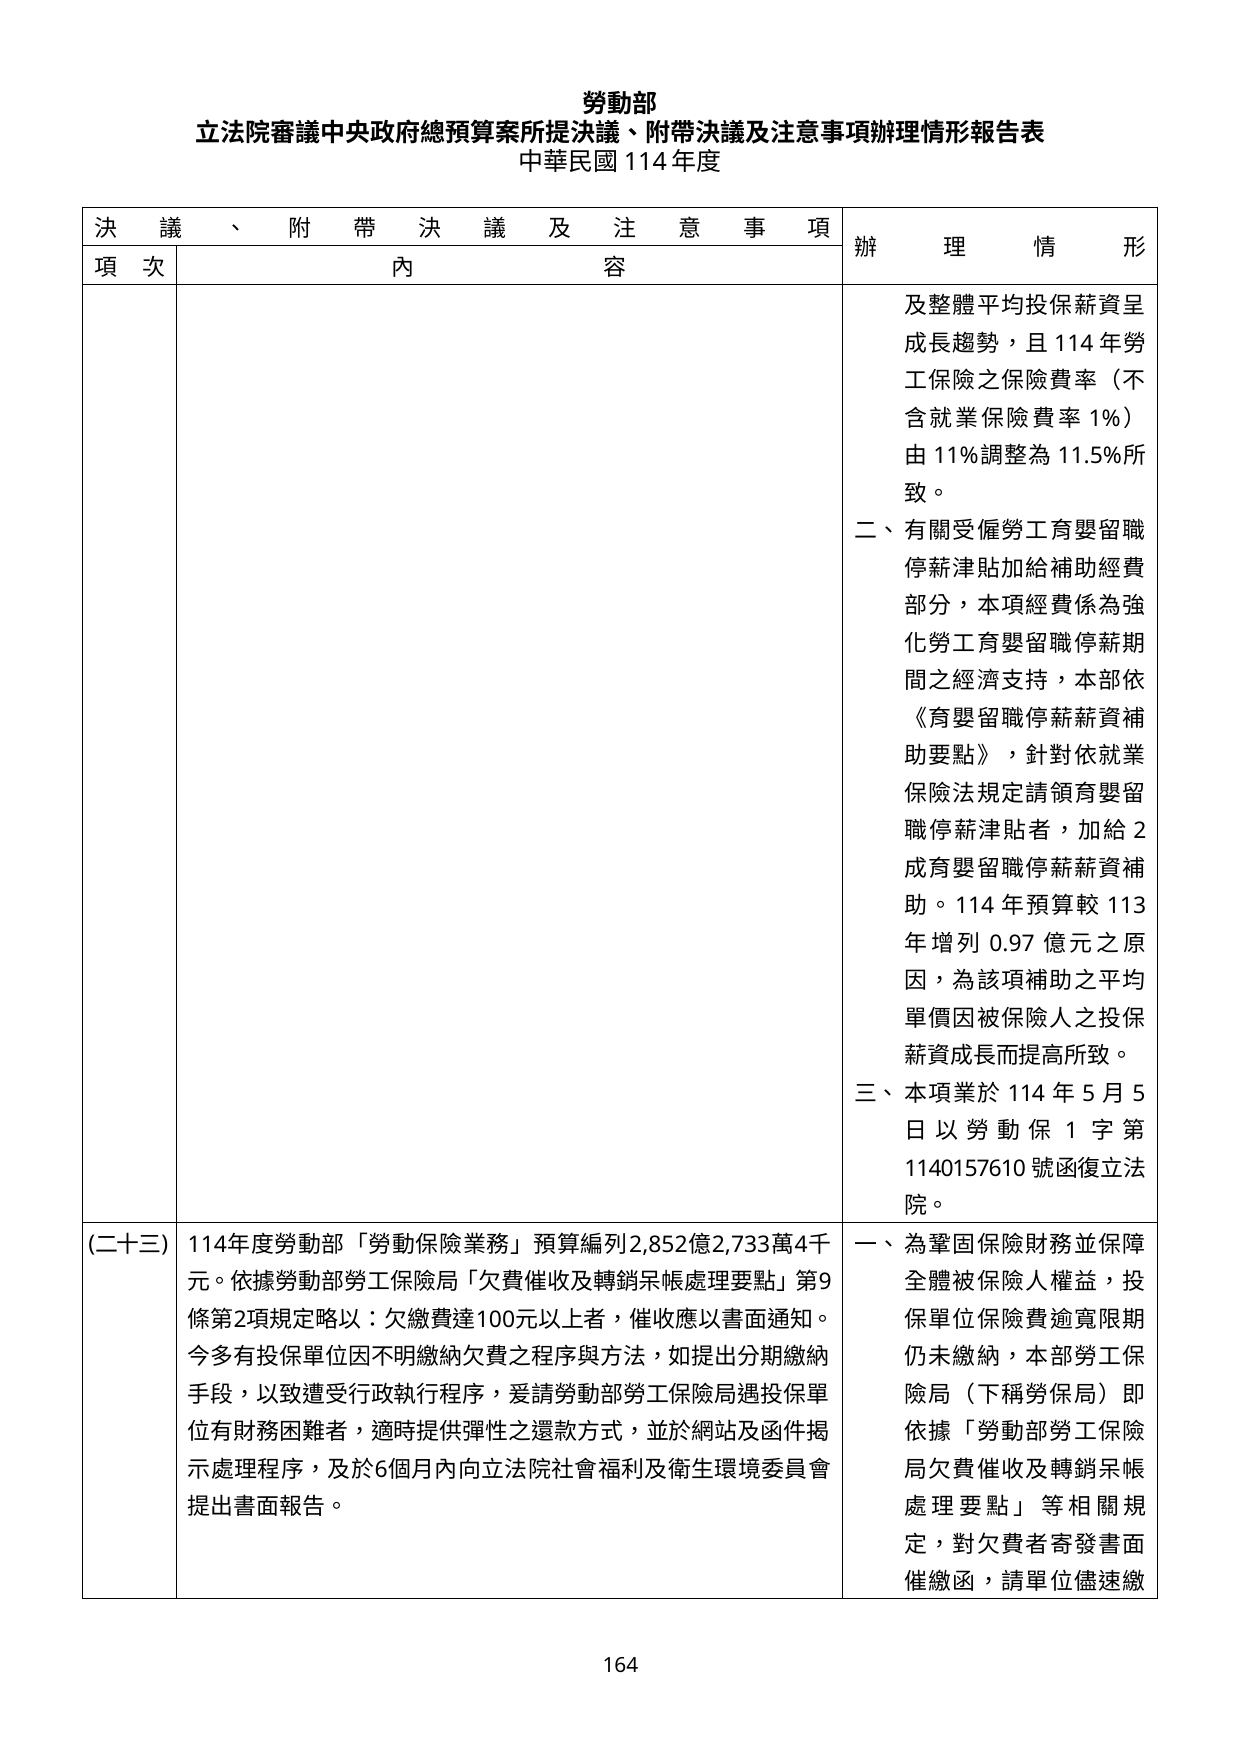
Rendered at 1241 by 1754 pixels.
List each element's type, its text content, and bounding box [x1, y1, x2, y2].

table_header 決議、附帶決議及注意事項 [83, 208, 842, 245]
table_cell 及整體平均投保薪資呈成長趨勢，且114年勞工保險之保險費率（不含就業保險費率1%）由11%調整為11.5%所致。 有關受僱勞工育嬰留職停薪津貼加給補助經費部分，本項經費係為強化勞工育嬰留職停薪期間之經濟支持，本部依《育嬰留職停薪薪資補助要點》，針對依就業保險法規定請領育嬰留職停薪津貼者，加給2成育嬰留職停薪薪資補助。114年預算較113年增列0.97億元之原因，為該項補助之平均單價因被保險人之投保薪資成長而提高所致。 本項業於114年5月5日以勞動保1字第1140157610號函復立法院。 [843, 285, 1157, 1222]
table_cell [83, 285, 176, 1222]
table_header 辦理情形 [843, 208, 1157, 284]
table_cell (二十三) [83, 1223, 176, 1598]
table_cell 內 容 [177, 246, 842, 284]
table_cell 項次 [83, 246, 176, 284]
table_cell [177, 285, 842, 1222]
table_cell 為鞏固保險財務並保障全體被保險人權益，投保單位保險費逾寬限期仍未繳納，本部勞工保險局（下稱勞保局）即依據「勞動部勞工保險局欠費催收及轉銷呆帳處理要點」等相關規定，對欠費者寄發書面催繳函，請單位儘速繳納保費以免加重滯納金負擔，並於函文中提醒投保單位可至該局網站(https://www.bli.gov.tw)參閱催收作業說明及補單。 當投保單位積欠保險費累積金額達1,500元，即對投保單位寄發限期繳納處分函，函文中載有繳費期限、逾期未繳納將移送行政執行及救濟教示條款等。另輔以電話催繳，提醒投保單位如因財務困難無法一次繳清欠費，得依據「勞動部勞工保險局欠費分期攤繳作業須知」規定，向勞保局申請分期攤繳。倘經催繳、限期繳納及電話催繳後仍未繳納者，勞保局依規定移送法務部行政執行署所屬各地分署執行之。 為利投保單位瞭解保險費繳納方式及欠費催收流程，協助投保單位按時繳納保險費，避免遭行政執行，勞保局網站均有揭示保險費催收作業流程、查詢保費及補單方式等相關內容，以確保投保單位之相關權益。 本項業於114年7月9日以勞局費字第11401806680號函送書面報告資料予立法院。 [843, 1223, 1157, 1598]
table_cell 114年度勞動部「勞動保險業務」預算編列2,852億2,733萬4千元。依據勞動部勞工保險局「欠費催收及轉銷呆帳處理要點」第9條第2項規定略以：欠繳費達100元以上者，催收應以書面通知。今多有投保單位因不明繳納欠費之程序與方法，如提出分期繳納手段，以致遭受行政執行程序，爰請勞動部勞工保險局遇投保單位有財務困難者，適時提供彈性之還款方式，並於網站及函件揭示處理程序，及於6個月內向立法院社會福利及衛生環境委員會提出書面報告。 [177, 1223, 842, 1598]
